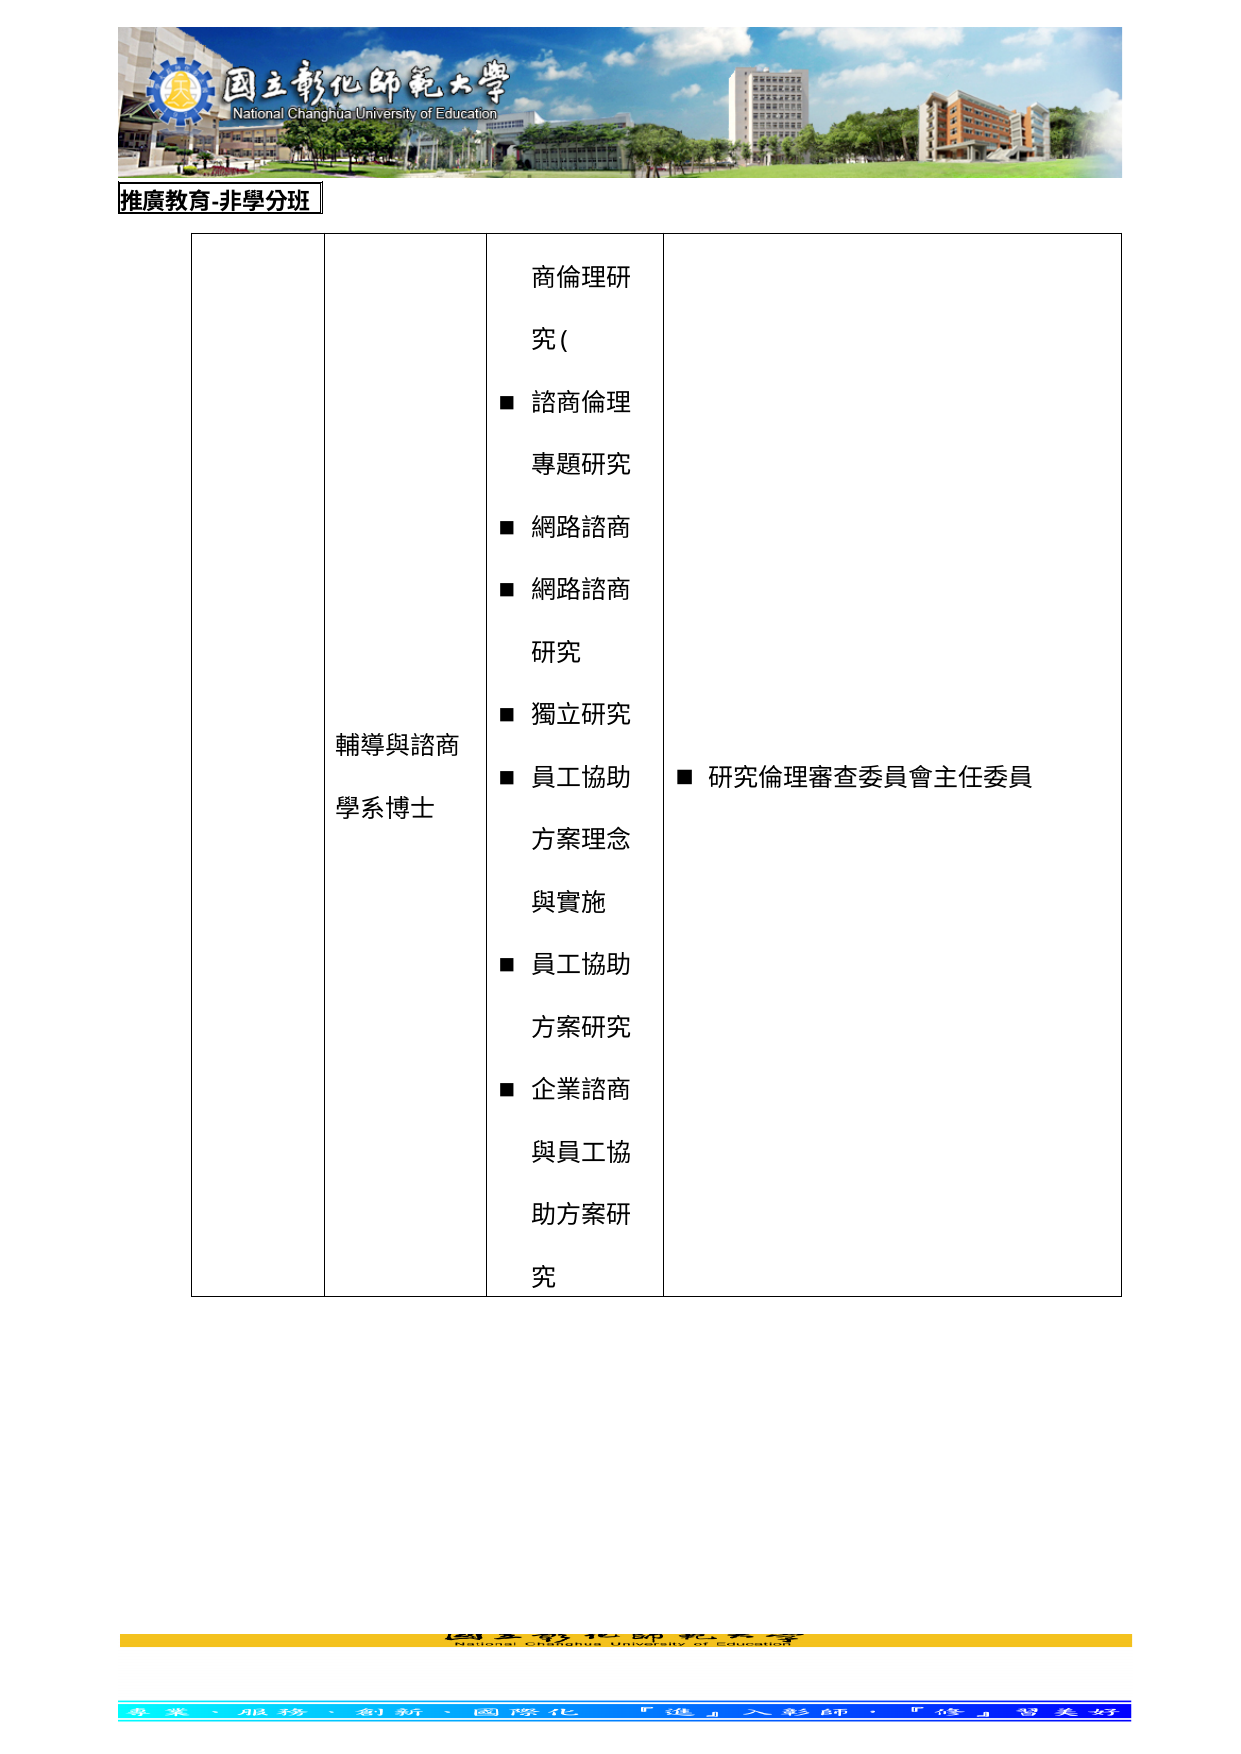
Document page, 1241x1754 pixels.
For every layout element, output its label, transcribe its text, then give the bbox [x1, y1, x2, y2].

table_cell 彰化師範大學輔導與諮商學系所教授 學生心理諮商與輔導中心諮商心理師 研究倫理審查委員會主任委員 [664, 234, 1121, 1296]
table_cell 助人專業倫理、諮商倫理研究( 諮商倫理專題研究 網路諮商 網路諮商研究 獨立研究 員工協助方案理念與實施 員工協助方案研究 企業諮商與員工協助方案研究 [487, 234, 663, 1296]
table_cell 輔導與諮商學系博士 [325, 234, 486, 1296]
table_cell [192, 234, 324, 1296]
